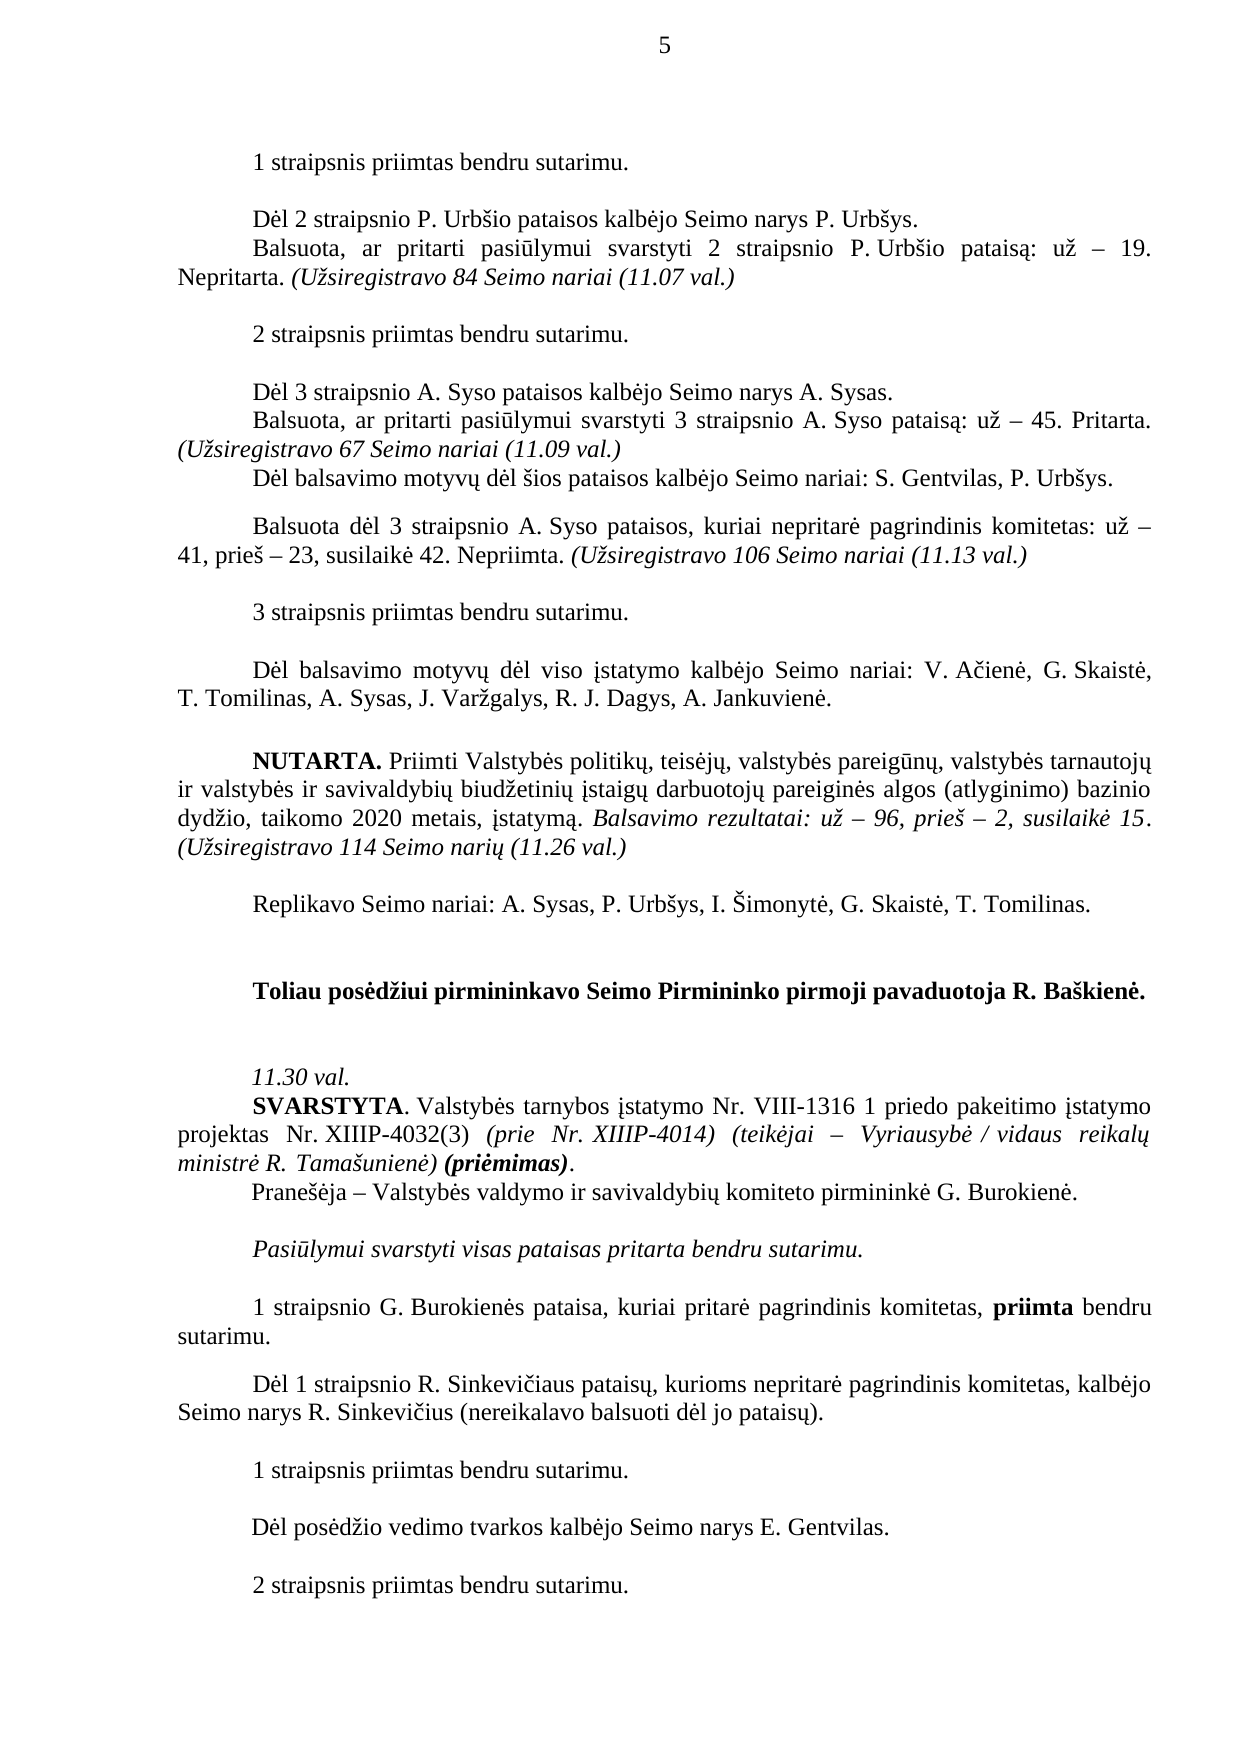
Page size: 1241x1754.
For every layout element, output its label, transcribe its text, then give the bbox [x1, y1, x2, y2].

text Pasiūlymui svarstyti visas pataisas pritarta bendru sutarimu. [177, 1234, 1152, 1263]
text NUTARTA. Priimti Valstybės politikų, teisėjų, valstybės pareigūnų, valstybės tarnautojų ir valstybės ir savivaldybių biudžetinių įstaigų darbuotojų pareiginės algos (atlyginimo) bazinio dydžio, taikomo 2020 metais, įstatymą. Balsavimo rezultatai: už – 96, prieš – 2, susilaikė 15. (Užsiregistravo 114 Seimo narių (11.26 val.) [177, 746, 1152, 861]
text 11.30 val. [177, 1062, 1152, 1091]
text SVARSTYTA. Valstybės tarnybos įstatymo Nr. VIII-1316 1 priedo pakeitimo įstatymo projektas Nr. XIIIP-4032(3) (prie Nr. XIIIP-4014) (teikėjai – Vyriausybė / vidaus reikalų ministrė R. Tamašunienė) (priėmimas). [177, 1091, 1152, 1177]
text 1 straipsnis priimtas bendru sutarimu. [177, 1455, 1152, 1484]
text 1 straipsnis priimtas bendru sutarimu. [177, 147, 1152, 176]
text Dėl 3 straipsnio A. Syso pataisos kalbėjo Seimo narys A. Sysas. [177, 377, 1152, 406]
text Dėl posėdžio vedimo tvarkos kalbėjo Seimo narys E. Gentvilas. [177, 1512, 1152, 1541]
text Dėl 1 straipsnio R. Sinkevičiaus pataisų, kurioms nepritarė pagrindinis komitetas, kalbėjo Seimo narys R. Sinkevičius (nereikalavo balsuoti dėl jo pataisų). [177, 1369, 1152, 1426]
text 2 straipsnis priimtas bendru sutarimu. [177, 319, 1152, 348]
text Replikavo Seimo nariai: A. Sysas, P. Urbšys, I. Šimonytė, G. Skaistė, T. Tomilinas. [177, 889, 1152, 918]
text Dėl 2 straipsnio P. Urbšio pataisos kalbėjo Seimo narys P. Urbšys. [177, 204, 1152, 233]
text 2 straipsnis priimtas bendru sutarimu. [177, 1570, 1152, 1599]
text 3 straipsnis priimtas bendru sutarimu. [177, 597, 1152, 626]
text Dėl balsavimo motyvų dėl šios pataisos kalbėjo Seimo nariai: S. Gentvilas, P. Urbšys. [177, 463, 1152, 492]
text Pranešėja – Valstybės valdymo ir savivaldybių komiteto pirmininkė G. Burokienė. [177, 1177, 1152, 1206]
text 1 straipsnio G. Burokienės pataisa, kuriai pritarė pagrindinis komitetas, priimta bendru sutarimu. [177, 1292, 1152, 1349]
text Balsuota, ar pritarti pasiūlymui svarstyti 2 straipsnio P. Urbšio pataisą: už – 19. Nepritarta. (Užsiregistravo 84 Seimo nariai (11.07 val.) [177, 233, 1152, 291]
text Toliau posėdžiui pirmininkavo Seimo Pirmininko pirmoji pavaduotoja R. Baškienė. [177, 976, 1152, 1004]
text Balsuota, ar pritarti pasiūlymui svarstyti 3 straipsnio A. Syso pataisą: už – 45. Pritarta. (Užsiregistravo 67 Seimo nariai (11.09 val.) [177, 406, 1152, 463]
text Balsuota dėl 3 straipsnio A. Syso pataisos, kuriai nepritarė pagrindinis komitetas: už – 41, prieš – 23, susilaikė 42. Nepriimta. (Užsiregistravo 106 Seimo nariai (11.13 val.) [177, 511, 1152, 568]
text Dėl balsavimo motyvų dėl viso įstatymo kalbėjo Seimo nariai: V. Ačienė, G. Skaistė, T. Tomilinas, A. Sysas, J. Varžgalys, R. J. Dagys, A. Jankuvienė. [177, 655, 1152, 712]
